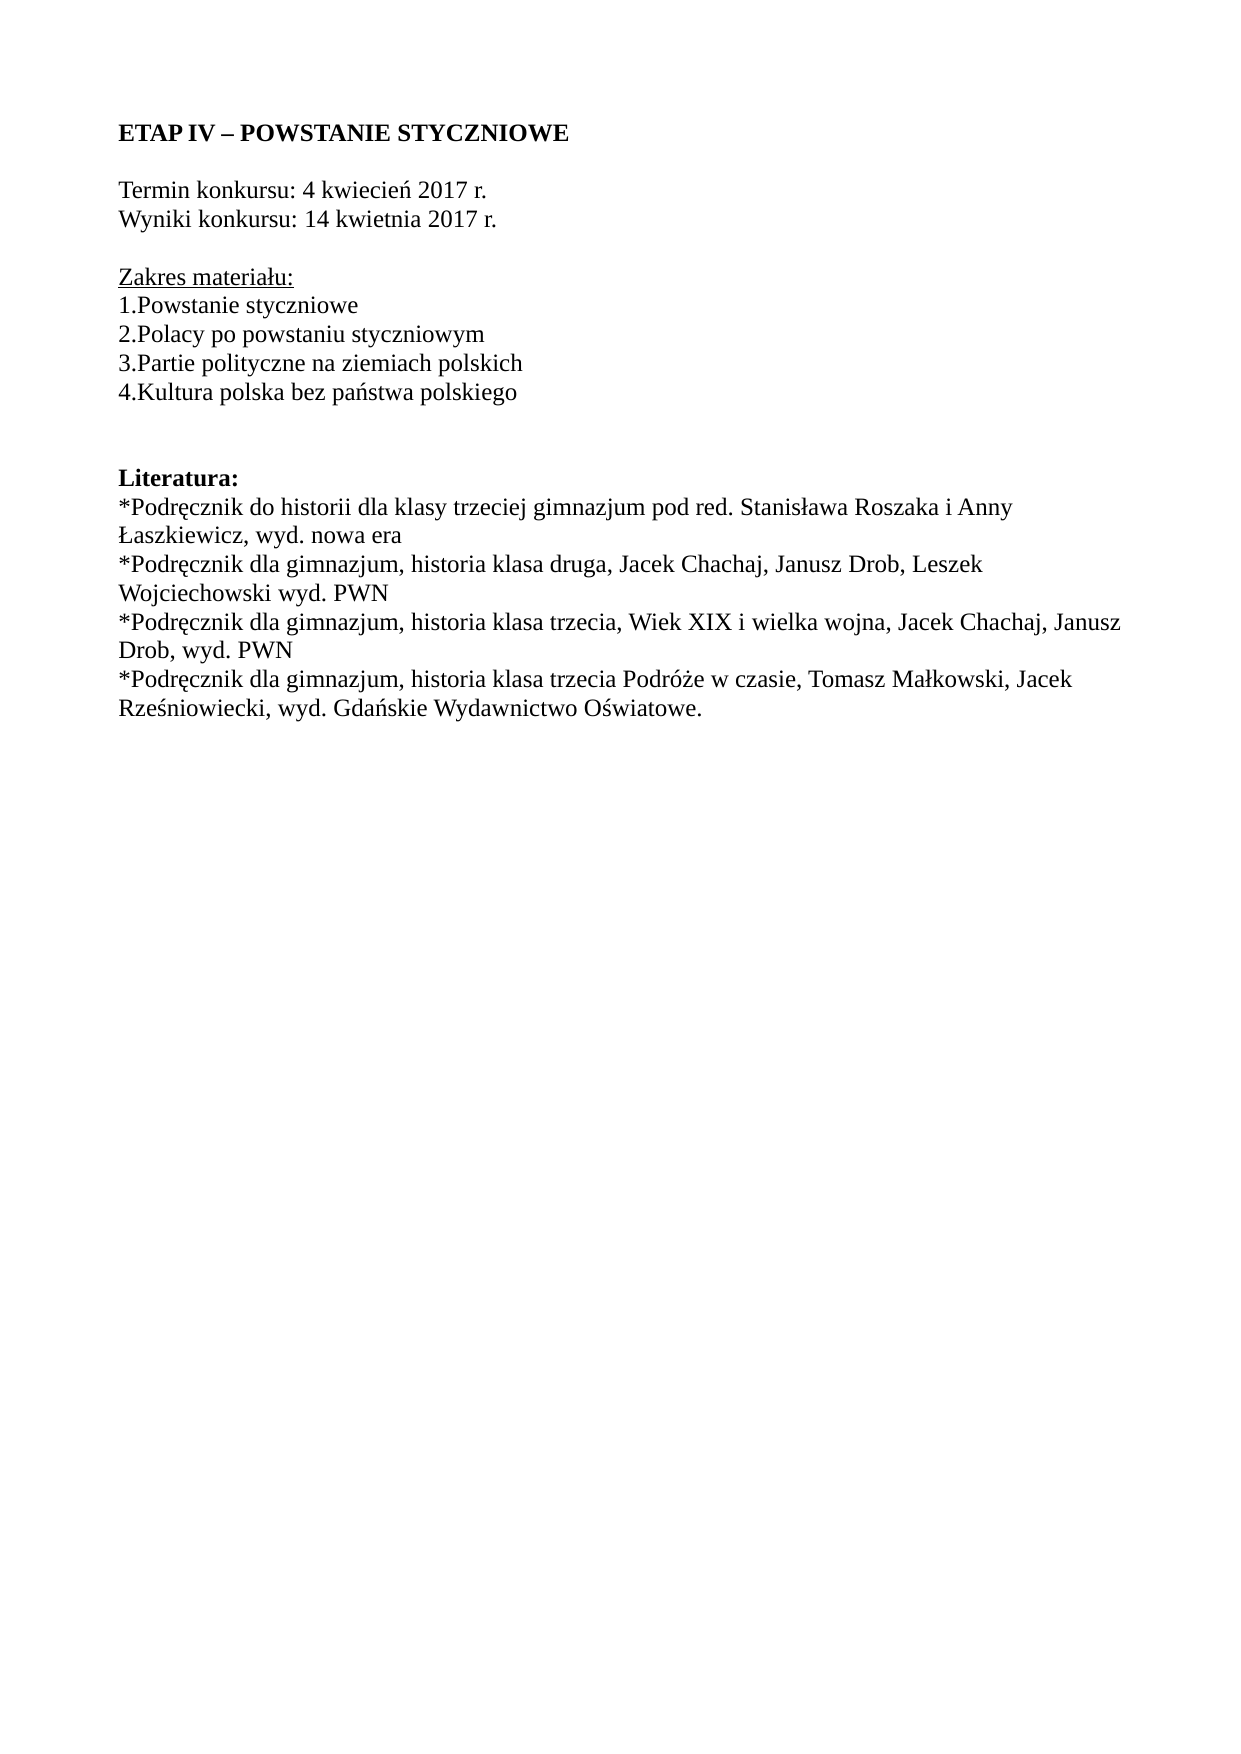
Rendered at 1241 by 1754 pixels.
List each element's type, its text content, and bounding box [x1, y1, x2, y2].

text *Podręcznik dla gimnazjum, historia klasa trzecia, Wiek XIX i wielka wojna, Jacek Chachaj, Janusz Drob, wyd. PWN [118, 607, 1122, 664]
text *Podręcznik dla gimnazjum, historia klasa trzecia Podróże w czasie, Tomasz Małkowski, Jacek Rześniowiecki, wyd. Gdańskie Wydawnictwo Oświatowe. [118, 664, 1122, 722]
text Termin konkursu: 4 kwiecień 2017 r. [118, 176, 1122, 204]
text 3.Partie polityczne na ziemiach polskich [118, 348, 1122, 377]
text Zakres materiału: [118, 262, 1122, 291]
text 2.Polacy po powstaniu styczniowym [118, 319, 1122, 348]
text Wyniki konkursu: 14 kwietnia 2017 r. [118, 204, 1122, 233]
text Literatura: [118, 463, 1122, 492]
text *Podręcznik do historii dla klasy trzeciej gimnazjum pod red. Stanisława Roszaka i Anny Łaszkiewicz, wyd. nowa era [118, 492, 1122, 549]
text 4.Kultura polska bez państwa polskiego [118, 377, 1122, 406]
text *Podręcznik dla gimnazjum, historia klasa druga, Jacek Chachaj, Janusz Drob, Leszek Wojciechowski wyd. PWN [118, 549, 1122, 607]
text ETAP IV – POWSTANIE STYCZNIOWE [118, 118, 1122, 147]
text 1.Powstanie styczniowe [118, 291, 1122, 319]
